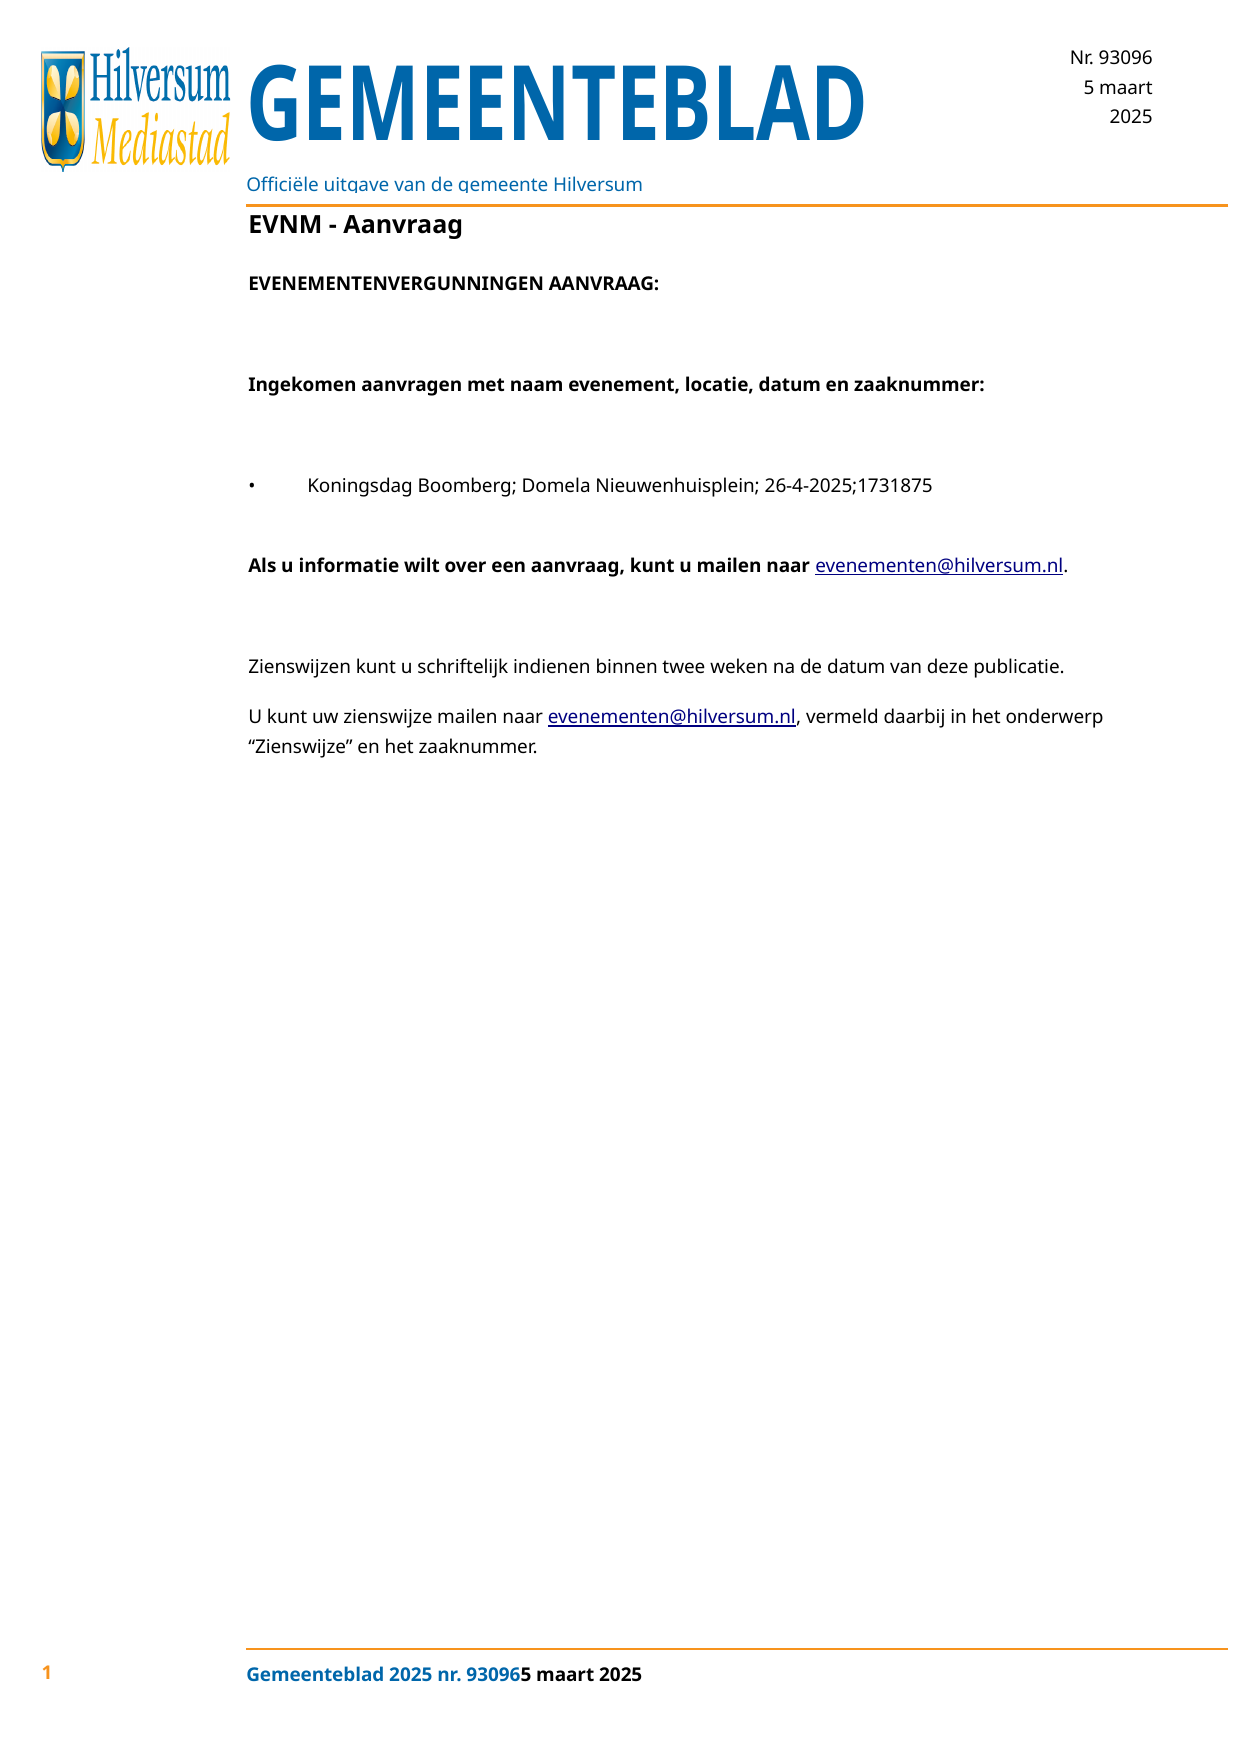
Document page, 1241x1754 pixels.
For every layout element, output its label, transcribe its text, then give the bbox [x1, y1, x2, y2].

list Koningsdag Boomberg; Domela Nieuwenhuisplein; 26-4-2025;1731875 [248, 472, 1152, 498]
text Als u informatie wilt over een aanvraag, kunt u mailen naar evenementen@hilversum.nl. [248, 552, 1152, 578]
text U kunt uw zienswijze mailen naar evenementen@hilversum.nl, vermeld daarbij in het onderwerp “Zienswijze” en het zaaknummer. [248, 703, 1152, 758]
text Ingekomen aanvragen met naam evenement, locatie, datum en zaaknummer: [248, 371, 1152, 397]
picture [41, 47, 231, 172]
text Zienswijzen kunt u schriftelijk indienen binnen twee weken na de datum van deze publicatie. [248, 653, 1152, 678]
text EVNM - Aanvraag [248, 207, 1152, 241]
text EVENEMENTENVERGUNNINGEN AANVRAAG: [248, 270, 1152, 296]
